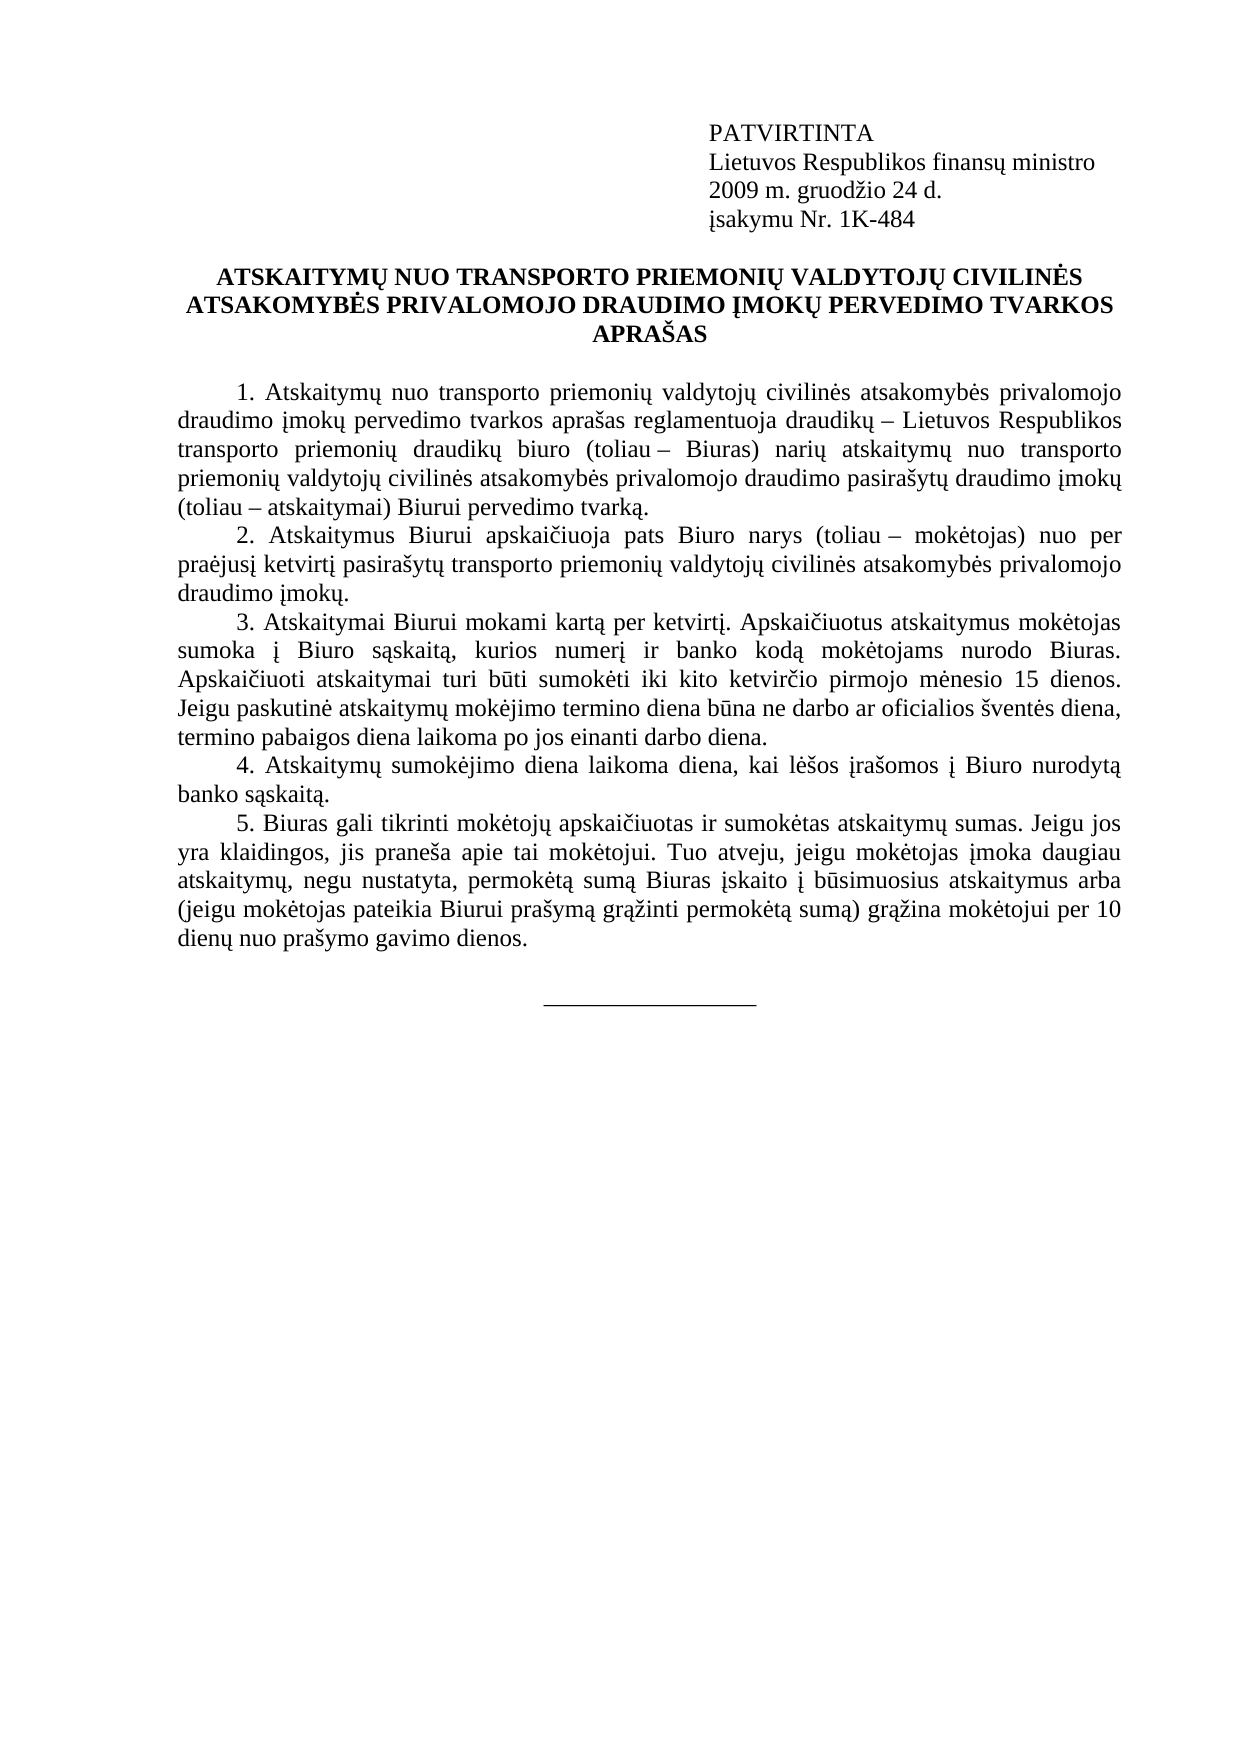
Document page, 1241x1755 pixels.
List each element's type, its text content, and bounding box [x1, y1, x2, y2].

text įsakymu Nr. 1K-484 [177, 204, 1122, 233]
text _________________ [177, 981, 1122, 1009]
text 2009 m. gruodžio 24 d. [177, 176, 1122, 204]
text 2. Atskaitymus Biurui apskaičiuoja pats Biuro narys (toliau – mokėtojas) nuo per praėjusį ketvirtį pasirašytų transporto priemonių valdytojų civilinės atsakomybės privalomojo draudimo įmokų. [177, 521, 1122, 607]
text PATVIRTINTA [177, 118, 1122, 147]
text 3. Atskaitymai Biurui mokami kartą per ketvirtį. Apskaičiuotus atskaitymus mokėtojas sumoka į Biuro sąskaitą, kurios numerį ir banko kodą mokėtojams nurodo Biuras. Apskaičiuoti atskaitymai turi būti sumokėti iki kito ketvirčio pirmojo mėnesio 15 dienos. Jeigu paskutinė atskaitymų mokėjimo termino diena būna ne darbo ar oficialios šventės diena, termino pabaigos diena laikoma po jos einanti darbo diena. [177, 607, 1122, 751]
text Lietuvos Respublikos finansų ministro [177, 147, 1122, 176]
text 5. Biuras gali tikrinti mokėtojų apskaičiuotas ir sumokėtas atskaitymų sumas. Jeigu jos yra klaidingos, jis praneša apie tai mokėtojui. Tuo atveju, jeigu mokėtojas įmoka daugiau atskaitymų, negu nustatyta, permokėtą sumą Biuras įskaito į būsimuosius atskaitymus arba (jeigu mokėtojas pateikia Biurui prašymą grąžinti permokėtą sumą) grąžina mokėtojui per 10 dienų nuo prašymo gavimo dienos. [177, 808, 1122, 952]
text Atskaitymų nuo transporto priemonių valdytojų civilinės atsakomybės privalomojo draudimo įmokų pervedimo tvarkos aprašas [177, 262, 1122, 348]
text 4. Atskaitymų sumokėjimo diena laikoma diena, kai lėšos įrašomos į Biuro nurodytą banko sąskaitą. [177, 751, 1122, 808]
text 1. Atskaitymų nuo transporto priemonių valdytojų civilinės atsakomybės privalomojo draudimo įmokų pervedimo tvarkos aprašas reglamentuoja draudikų – Lietuvos Respublikos transporto priemonių draudikų biuro (toliau – Biuras) narių atskaitymų nuo transporto priemonių valdytojų civilinės atsakomybės privalomojo draudimo pasirašytų draudimo įmokų (toliau – atskaitymai) Biurui pervedimo tvarką. [177, 377, 1122, 521]
